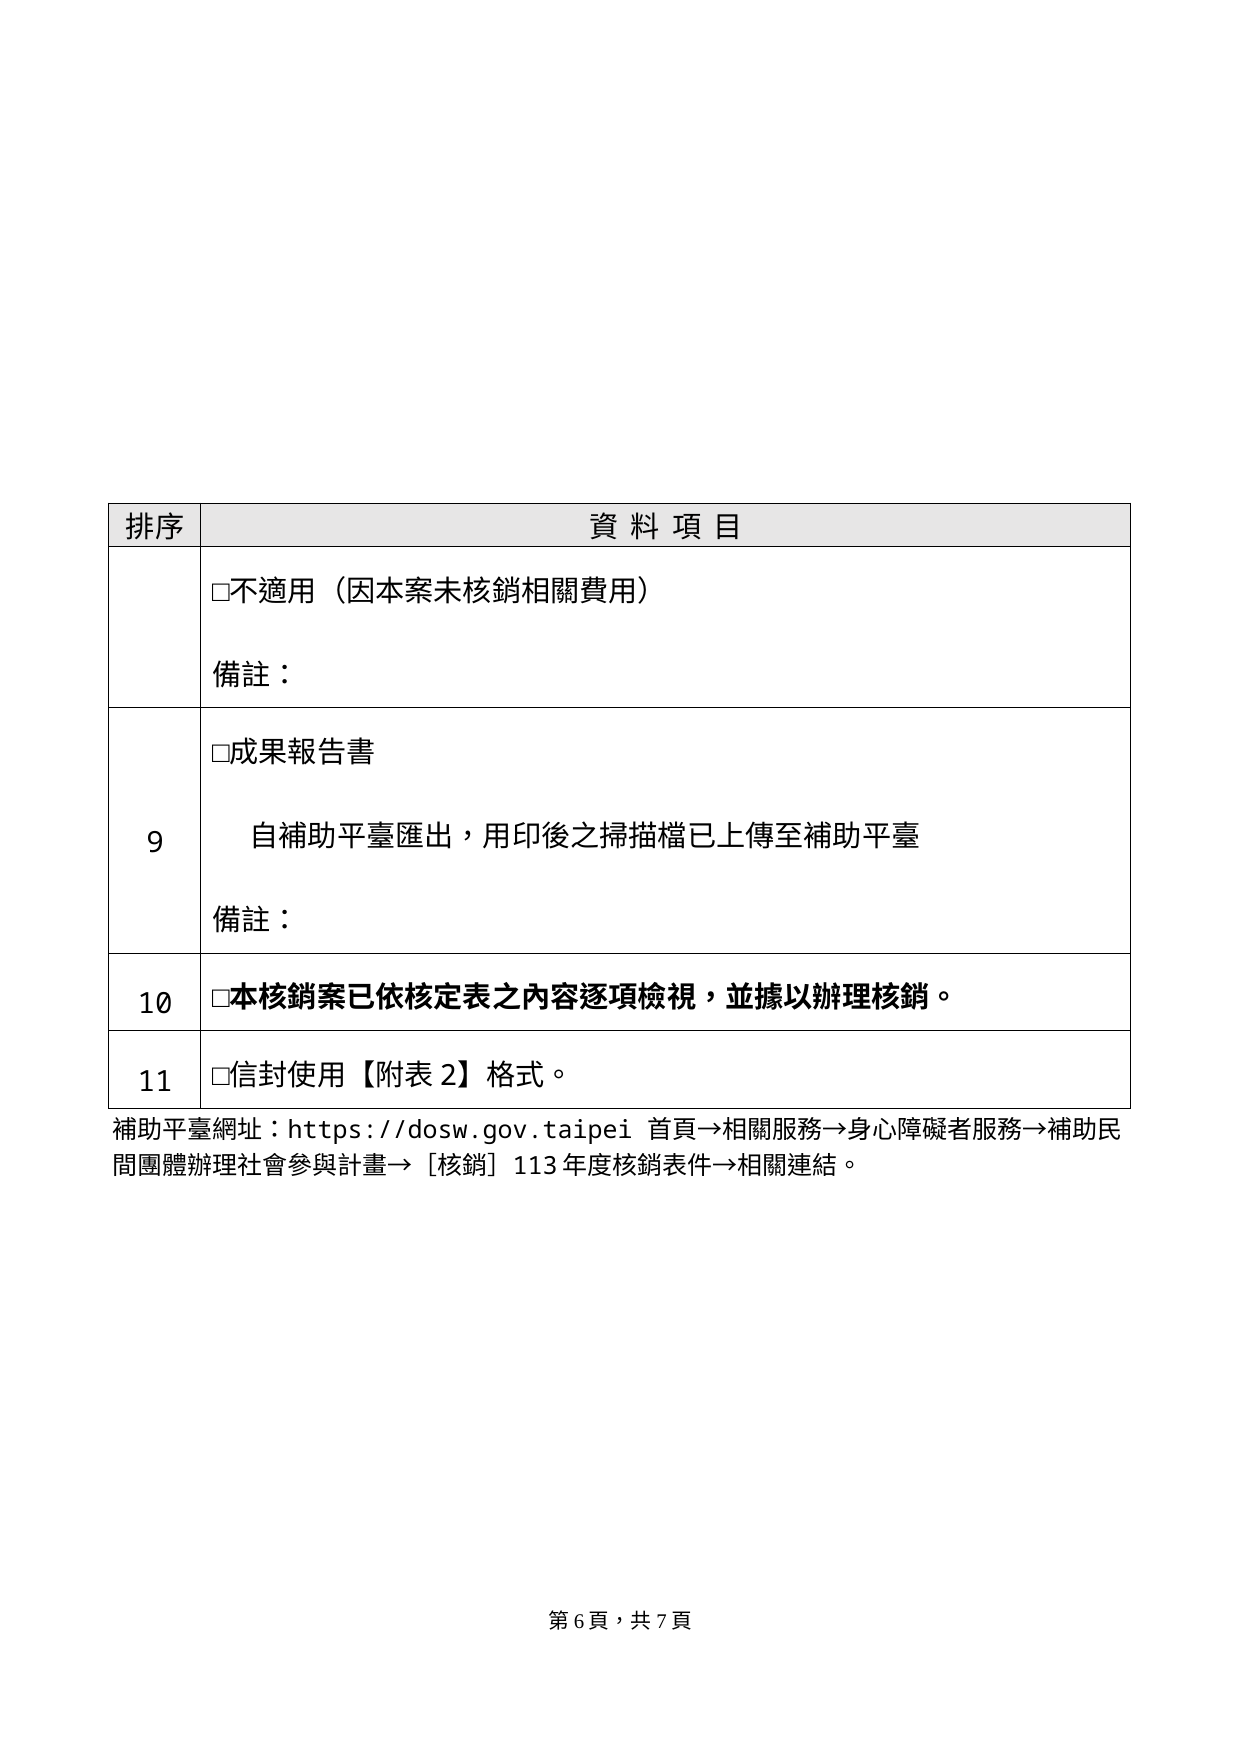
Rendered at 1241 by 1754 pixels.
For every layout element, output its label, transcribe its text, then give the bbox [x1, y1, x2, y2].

table_header 排序 [109, 504, 200, 546]
table_header 資料項目 [201, 504, 1130, 546]
table_cell □不適用（因本案未核銷相關費用） 備註： [201, 547, 1130, 707]
table_cell □信封使用【附表2】格式。 [201, 1031, 1130, 1108]
table_cell □本核銷案已依核定表之內容逐項檢視，並據以辦理核銷。 [201, 954, 1130, 1030]
table_cell [109, 547, 200, 707]
text 補助平臺網址：https://dosw.gov.taipei 首頁→相關服務→身心障礙者服務→補助民間團體辦理社會參與計畫→［核銷］113年度核銷表件→相關連結。 [112, 1109, 1128, 1182]
table_cell 11 [109, 1031, 200, 1108]
table_cell □成果報告書 自補助平臺匯出，用印後之掃描檔已上傳至補助平臺 備註： [201, 708, 1130, 952]
table_cell 10 [109, 954, 200, 1030]
table_cell 9 [109, 708, 200, 952]
